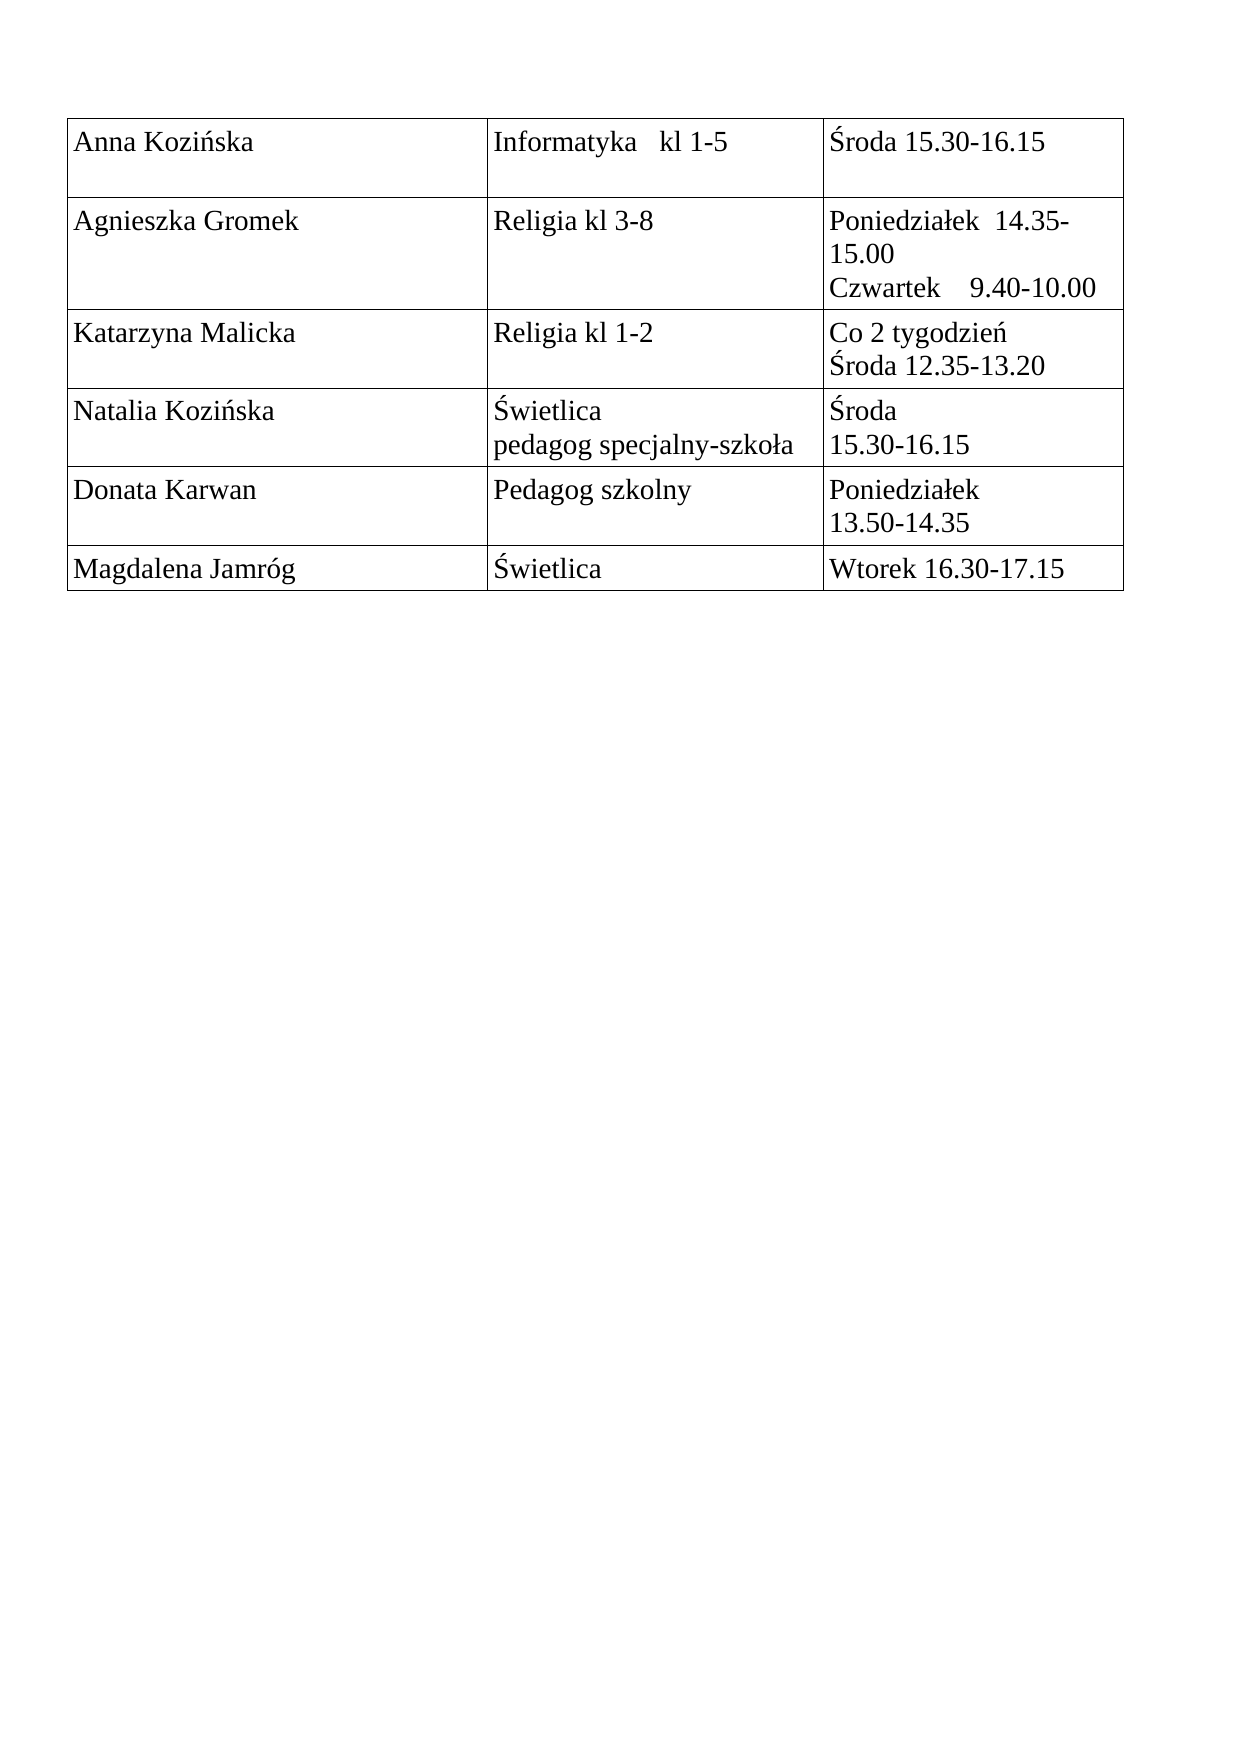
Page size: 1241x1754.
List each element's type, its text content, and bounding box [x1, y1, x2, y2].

table_cell Poniedziałek 14.35-15.00 Czwartek 9.40-10.00 [824, 198, 1123, 309]
table_cell Informatyka kl 1-5 [488, 119, 823, 197]
table_cell Środa 15.30-16.15 [824, 389, 1123, 466]
table_cell Religia kl 3-8 [488, 198, 823, 309]
table_cell Świetlica pedagog specjalny-szkoła [488, 389, 823, 466]
table_cell Religia kl 1-2 [488, 310, 823, 388]
table_cell Anna Kozińska [68, 119, 487, 197]
table_cell Poniedziałek 13.50-14.35 [824, 467, 1123, 545]
table_cell Natalia Kozińska [68, 389, 487, 466]
table_cell Agnieszka Gromek [68, 198, 487, 309]
table_cell Środa 15.30-16.15 [824, 119, 1123, 197]
table_cell Wtorek 16.30-17.15 [824, 546, 1123, 590]
table_cell Katarzyna Malicka [68, 310, 487, 388]
table_cell Świetlica [488, 546, 823, 590]
table_cell Donata Karwan [68, 467, 487, 545]
table_cell Magdalena Jamróg [68, 546, 487, 590]
table_cell Co 2 tygodzień Środa 12.35-13.20 [824, 310, 1123, 388]
table_cell Pedagog szkolny [488, 467, 823, 545]
